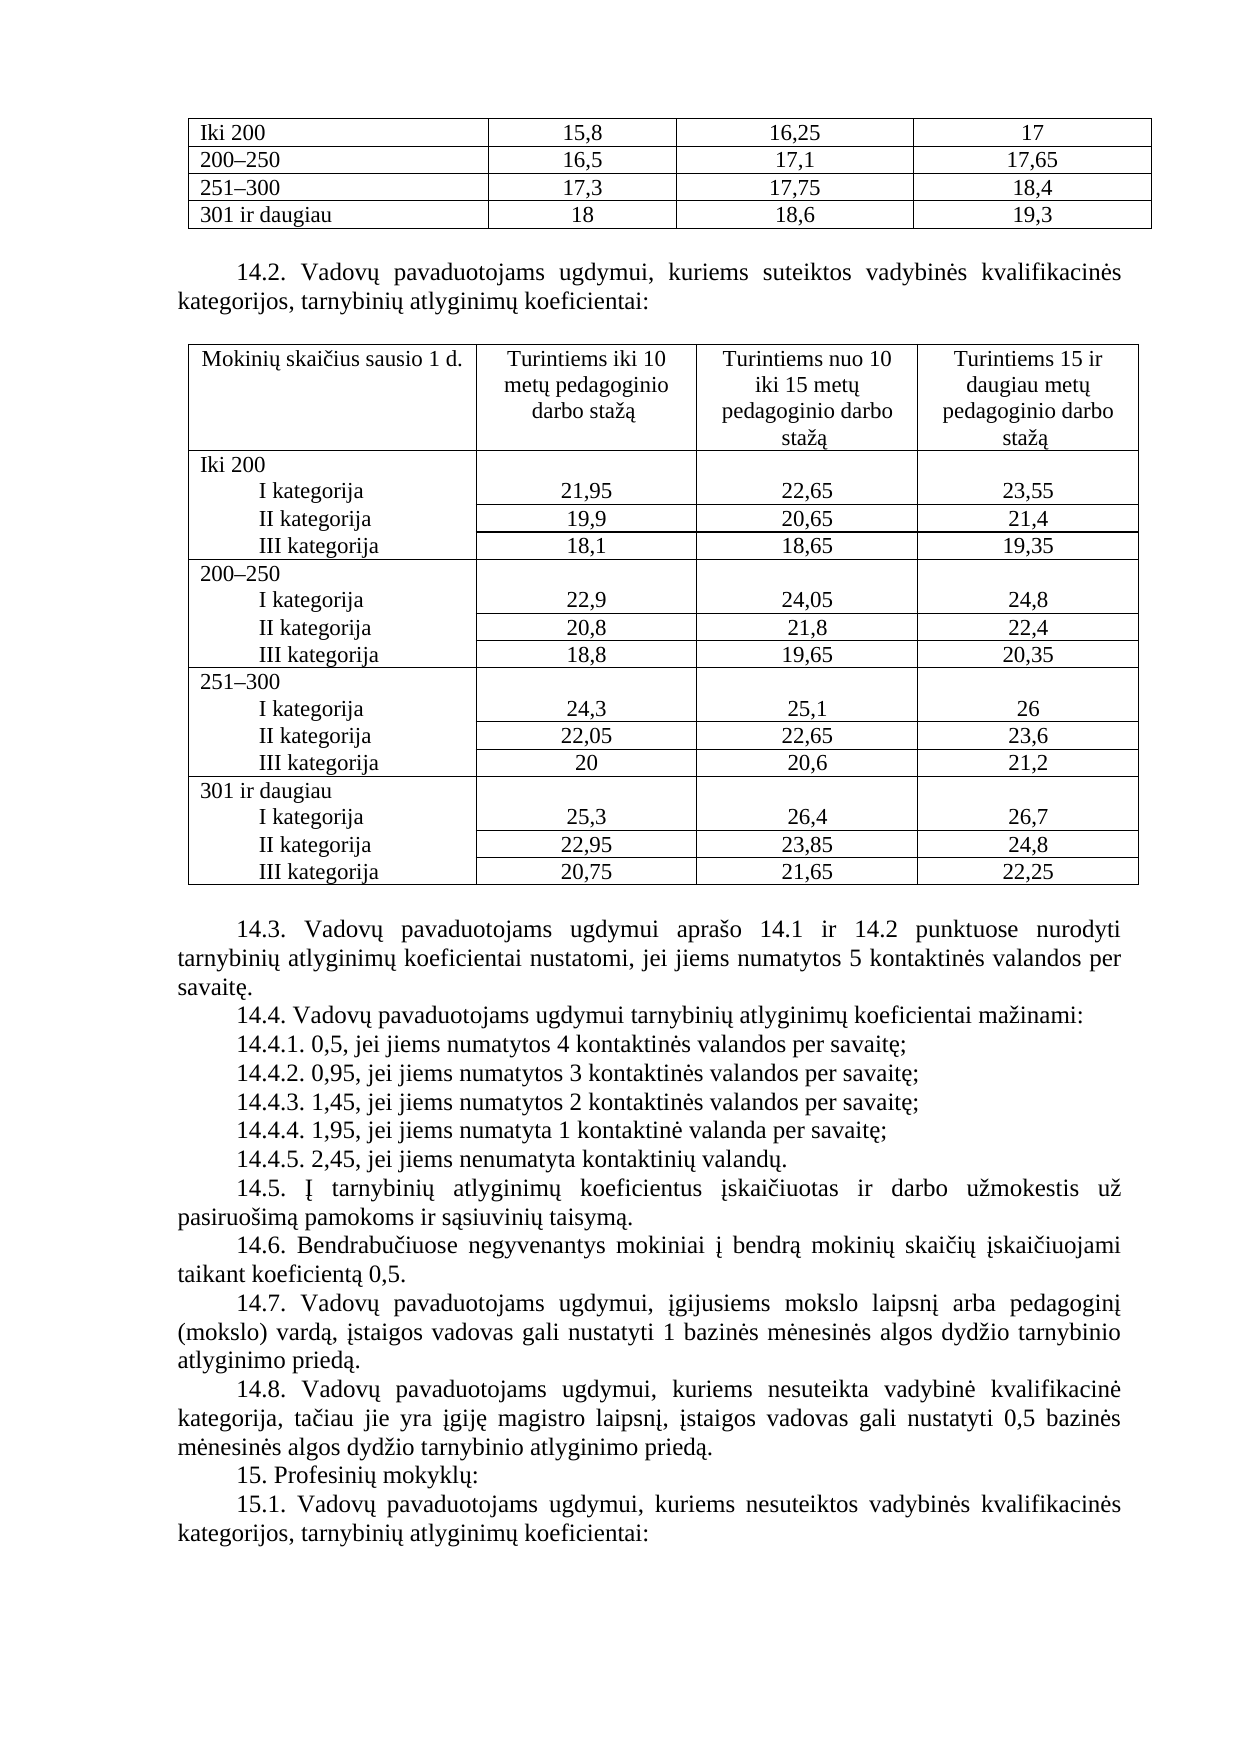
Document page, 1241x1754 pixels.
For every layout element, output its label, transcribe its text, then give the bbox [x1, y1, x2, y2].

table_cell 20,6 [697, 750, 917, 776]
table_cell 18,4 [914, 174, 1151, 200]
table_cell 26,4 [697, 777, 917, 829]
table_cell 19,9 [477, 505, 696, 531]
table_cell 18,1 [477, 533, 696, 559]
table_cell 25,3 [477, 777, 696, 829]
table_cell II kategorija [189, 613, 476, 640]
text 15.1. Vadovų pavaduotojams ugdymui, kuriems nesuteiktos vadybinės kvalifikacinės kategorijos, tarnybinių atlyginimų koeficientai: [177, 1489, 1122, 1547]
table_cell 251–300 [189, 174, 488, 200]
table_header Turintiems iki 10 metų pedagoginio darbo stažą [477, 345, 696, 450]
table_cell 21,95 [477, 451, 696, 504]
table_header Turintiems nuo 10 iki 15 metų pedagoginio darbo stažą [697, 345, 917, 450]
table_cell 16,5 [489, 147, 676, 173]
table_cell 20,35 [918, 641, 1138, 667]
table_cell 18,8 [477, 641, 696, 667]
table_cell III kategorija [189, 749, 476, 776]
table_cell 22,65 [697, 451, 917, 504]
table_cell 22,4 [918, 614, 1138, 640]
table_cell 21,8 [697, 614, 917, 640]
table_cell 20,65 [697, 505, 917, 531]
table_cell 19,65 [697, 641, 917, 667]
table_header Turintiems 15 ir daugiau metų pedagoginio darbo stažą [918, 345, 1138, 450]
text 14.4.4. 1,95, jei jiems numatyta 1 kontaktinė valanda per savaitę; [177, 1115, 1122, 1144]
table_cell 23,55 [918, 451, 1138, 504]
table_cell 19,35 [918, 533, 1138, 559]
text 14.6. Bendrabučiuose negyvenantys mokiniai į bendrą mokinių skaičių įskaičiuojami taikant koeficientą 0,5. [177, 1230, 1122, 1288]
table_cell Iki 200 [189, 119, 488, 146]
text 14.2. Vadovų pavaduotojams ugdymui, kuriems suteiktos vadybinės kvalifikacinės kategorijos, tarnybinių atlyginimų koeficientai: [177, 257, 1122, 315]
table_cell 17,75 [677, 174, 913, 200]
table_cell 20,75 [477, 858, 696, 884]
table_cell 22,05 [477, 722, 696, 748]
table_cell 24,8 [918, 831, 1138, 857]
table_cell 21,65 [697, 858, 917, 884]
table_cell 18,65 [697, 533, 917, 559]
table_cell III kategorija [189, 531, 476, 559]
text 14.4.2. 0,95, jei jiems numatytos 3 kontaktinės valandos per savaitę; [177, 1058, 1122, 1087]
table_cell 17,1 [677, 147, 913, 173]
table_cell 301 ir daugiau [189, 201, 488, 228]
table_cell 19,3 [914, 201, 1151, 228]
text 15. Profesinių mokyklų: [177, 1460, 1122, 1489]
table_cell 17 [914, 119, 1151, 146]
table_cell II kategorija [189, 721, 476, 748]
table_cell 26,7 [918, 777, 1138, 829]
table_cell 20,8 [477, 614, 696, 640]
table_cell 17,65 [914, 147, 1151, 173]
table_cell 17,3 [489, 174, 676, 200]
table_cell 23,6 [918, 722, 1138, 748]
text 14.5. Į tarnybinių atlyginimų koeficientus įskaičiuotas ir darbo užmokestis už pasiruošimą pamokoms ir sąsiuvinių taisymą. [177, 1173, 1122, 1230]
table_cell 24,05 [697, 560, 917, 612]
text 14.4.5. 2,45, jei jiems nenumatyta kontaktinių valandų. [177, 1144, 1122, 1173]
table_cell 22,65 [697, 722, 917, 748]
table_cell 251–300 I kategorija [189, 668, 476, 721]
table_cell 26 [918, 668, 1138, 721]
table_cell 18 [489, 201, 676, 228]
table_cell 301 ir daugiau I kategorija [189, 777, 476, 829]
table_cell 21,2 [918, 750, 1138, 776]
table_cell 23,85 [697, 831, 917, 857]
table_cell 21,4 [918, 505, 1138, 531]
table_cell III kategorija [189, 857, 476, 884]
table_cell 18,6 [677, 201, 913, 228]
table_cell 15,8 [489, 119, 676, 146]
text 14.8. Vadovų pavaduotojams ugdymui, kuriems nesuteikta vadybinė kvalifikacinė kategorija, tačiau jie yra įgiję magistro laipsnį, įstaigos vadovas gali nustatyti 0,5 bazinės mėnesinės algos dydžio tarnybinio atlyginimo priedą. [177, 1374, 1122, 1460]
table_cell II kategorija [189, 504, 476, 531]
table_cell 25,1 [697, 668, 917, 721]
table_cell 200–250 [189, 147, 488, 173]
table_cell III kategorija [189, 640, 476, 667]
table_cell 22,25 [918, 858, 1138, 884]
table_cell Iki 200 I kategorija [189, 451, 476, 504]
table_cell 200–250 I kategorija [189, 560, 476, 612]
table_cell 22,95 [477, 831, 696, 857]
table_cell 16,25 [677, 119, 913, 146]
table_cell 24,8 [918, 560, 1138, 612]
text 14.4.3. 1,45, jei jiems numatytos 2 kontaktinės valandos per savaitę; [177, 1087, 1122, 1115]
table_cell 24,3 [477, 668, 696, 721]
table_header Mokinių skaičius sausio 1 d. [189, 345, 476, 450]
text 14.3. Vadovų pavaduotojams ugdymui aprašo 14.1 ir 14.2 punktuose nurodyti tarnybinių atlyginimų koeficientai nustatomi, jei jiems numatytos 5 kontaktinės valandos per savaitę. [177, 914, 1122, 1000]
text 14.7. Vadovų pavaduotojams ugdymui, įgijusiems mokslo laipsnį arba pedagoginį (mokslo) vardą, įstaigos vadovas gali nustatyti 1 bazinės mėnesinės algos dydžio tarnybinio atlyginimo priedą. [177, 1288, 1122, 1374]
table_cell II kategorija [189, 830, 476, 857]
table_cell 22,9 [477, 560, 696, 612]
text 14.4.1. 0,5, jei jiems numatytos 4 kontaktinės valandos per savaitę; [177, 1029, 1122, 1058]
text 14.4. Vadovų pavaduotojams ugdymui tarnybinių atlyginimų koeficientai mažinami: [177, 1000, 1122, 1029]
table_cell 20 [477, 750, 696, 776]
